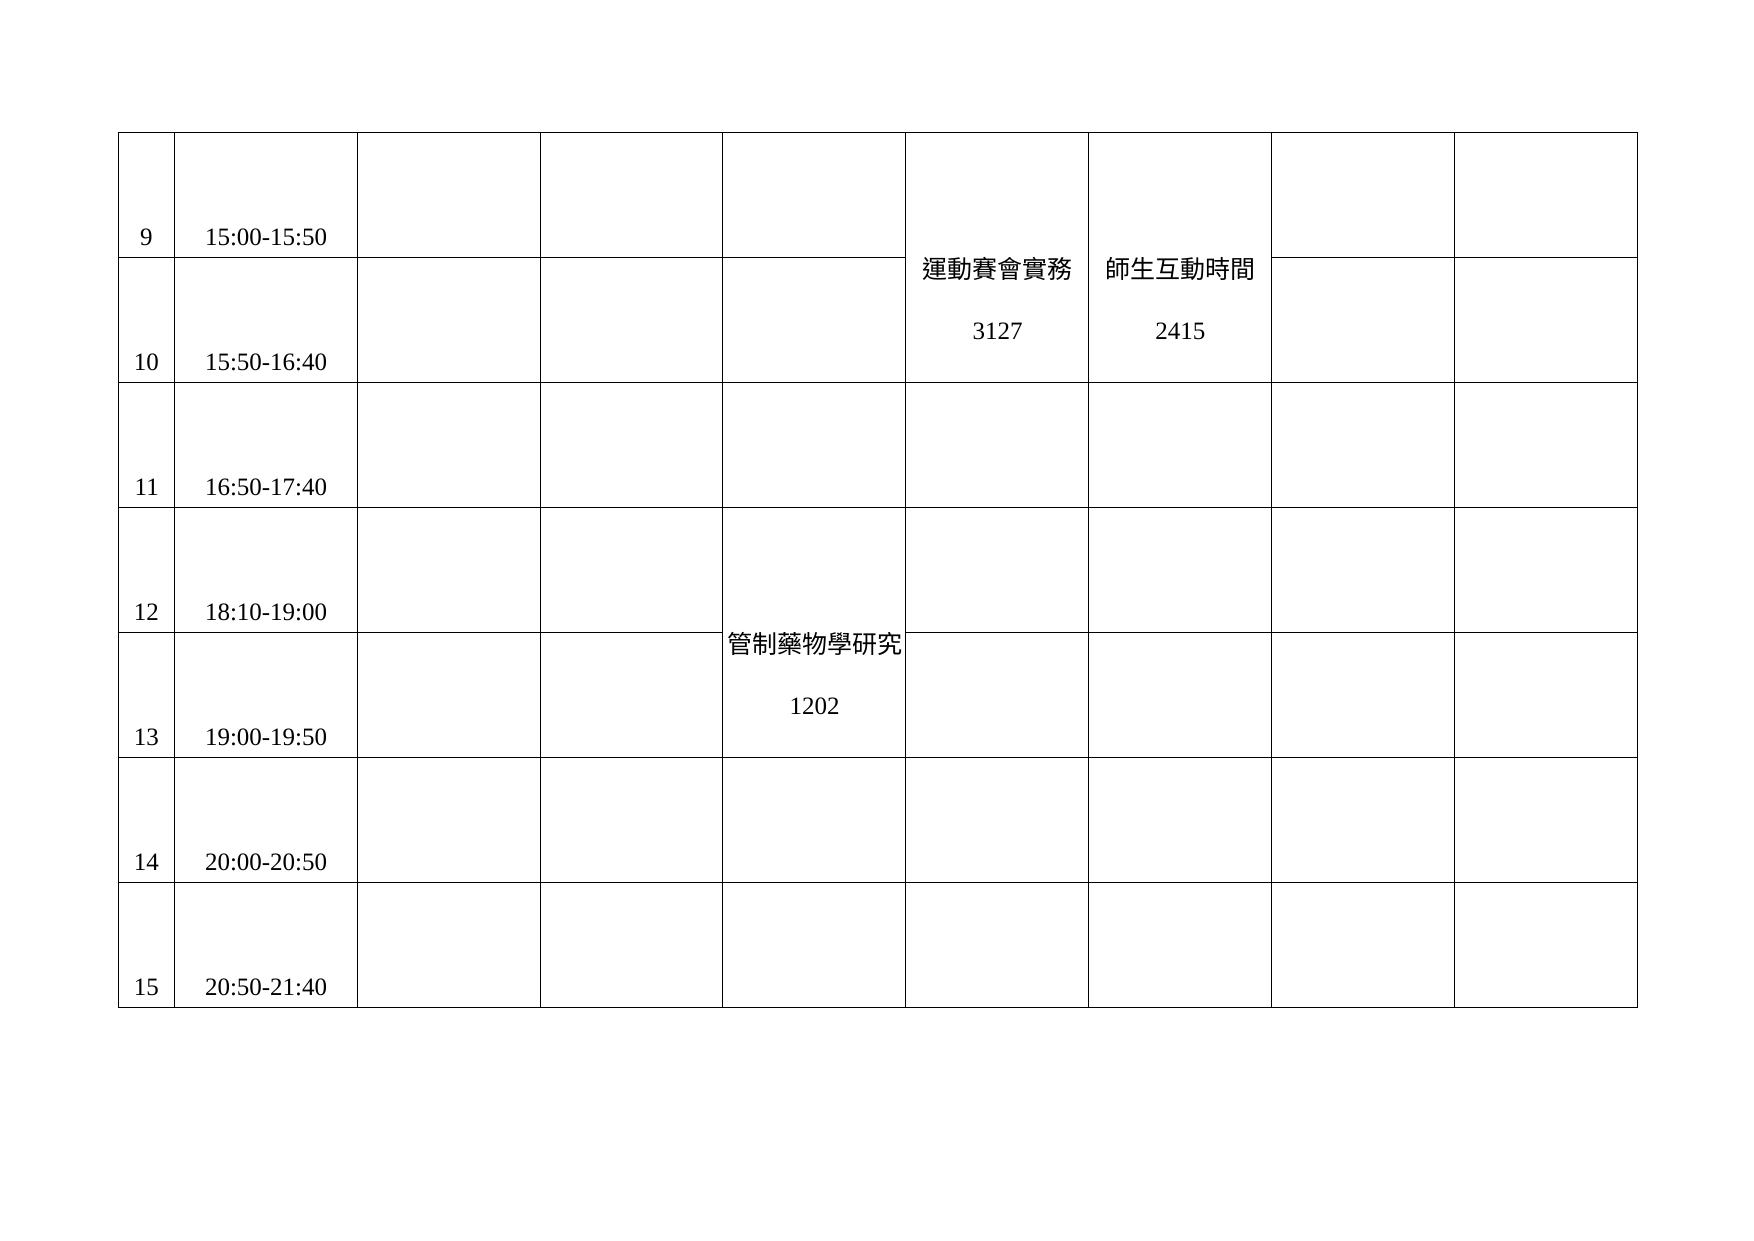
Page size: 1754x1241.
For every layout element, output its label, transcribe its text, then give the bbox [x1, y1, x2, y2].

table_cell [1272, 383, 1454, 507]
table_cell [723, 383, 905, 507]
table_cell [906, 383, 1088, 507]
table_cell 14 [119, 758, 174, 882]
table_cell [1272, 258, 1454, 382]
table_cell 15:00-15:50 [175, 133, 357, 257]
table_cell [1089, 633, 1271, 757]
table_cell [723, 883, 905, 1007]
table_cell 18:10-19:00 [175, 508, 357, 632]
table_cell [723, 258, 905, 382]
table_cell 15:50-16:40 [175, 258, 357, 382]
table_cell [541, 383, 722, 507]
table_cell [358, 508, 540, 632]
table_cell 12 [119, 508, 174, 632]
table_cell [1272, 508, 1454, 632]
table_cell [906, 508, 1088, 632]
table_cell [541, 508, 722, 632]
table_cell [1089, 383, 1271, 507]
table_cell [906, 758, 1088, 882]
table_cell [906, 883, 1088, 1007]
table_cell [906, 633, 1088, 757]
table_cell [1455, 883, 1637, 1007]
table_cell [541, 133, 722, 257]
table_cell [1272, 758, 1454, 882]
table_cell [1455, 383, 1637, 507]
table_cell [1455, 258, 1637, 382]
table_cell [358, 883, 540, 1007]
table_cell 20:50-21:40 [175, 883, 357, 1007]
table_cell 13 [119, 633, 174, 757]
table_cell 運動賽會實務 3127 [906, 133, 1088, 382]
table_cell [358, 383, 540, 507]
table_cell [1272, 883, 1454, 1007]
table_cell 19:00-19:50 [175, 633, 357, 757]
table_cell [1272, 633, 1454, 757]
table_cell [541, 258, 722, 382]
table_cell [1089, 883, 1271, 1007]
table_cell [1089, 758, 1271, 882]
table_cell 11 [119, 383, 174, 507]
table_cell [358, 758, 540, 882]
table_cell [1455, 758, 1637, 882]
table_cell 15 [119, 883, 174, 1007]
table_cell [1272, 133, 1454, 257]
table_cell 9 [119, 133, 174, 257]
table_cell [723, 133, 905, 257]
table_cell [358, 258, 540, 382]
table_cell [541, 758, 722, 882]
table_cell [1455, 633, 1637, 757]
table_cell 16:50-17:40 [175, 383, 357, 507]
table_cell [723, 758, 905, 882]
table_cell [1089, 508, 1271, 632]
table_cell 10 [119, 258, 174, 382]
table_cell 管制藥物學研究 1202 [723, 508, 905, 757]
table_cell [358, 133, 540, 257]
table_cell [358, 633, 540, 757]
table_cell [541, 883, 722, 1007]
table_cell [1455, 133, 1637, 257]
table_cell 師生互動時間 2415 [1089, 133, 1271, 382]
table_cell [1455, 508, 1637, 632]
table_cell [541, 633, 722, 757]
table_cell 20:00-20:50 [175, 758, 357, 882]
